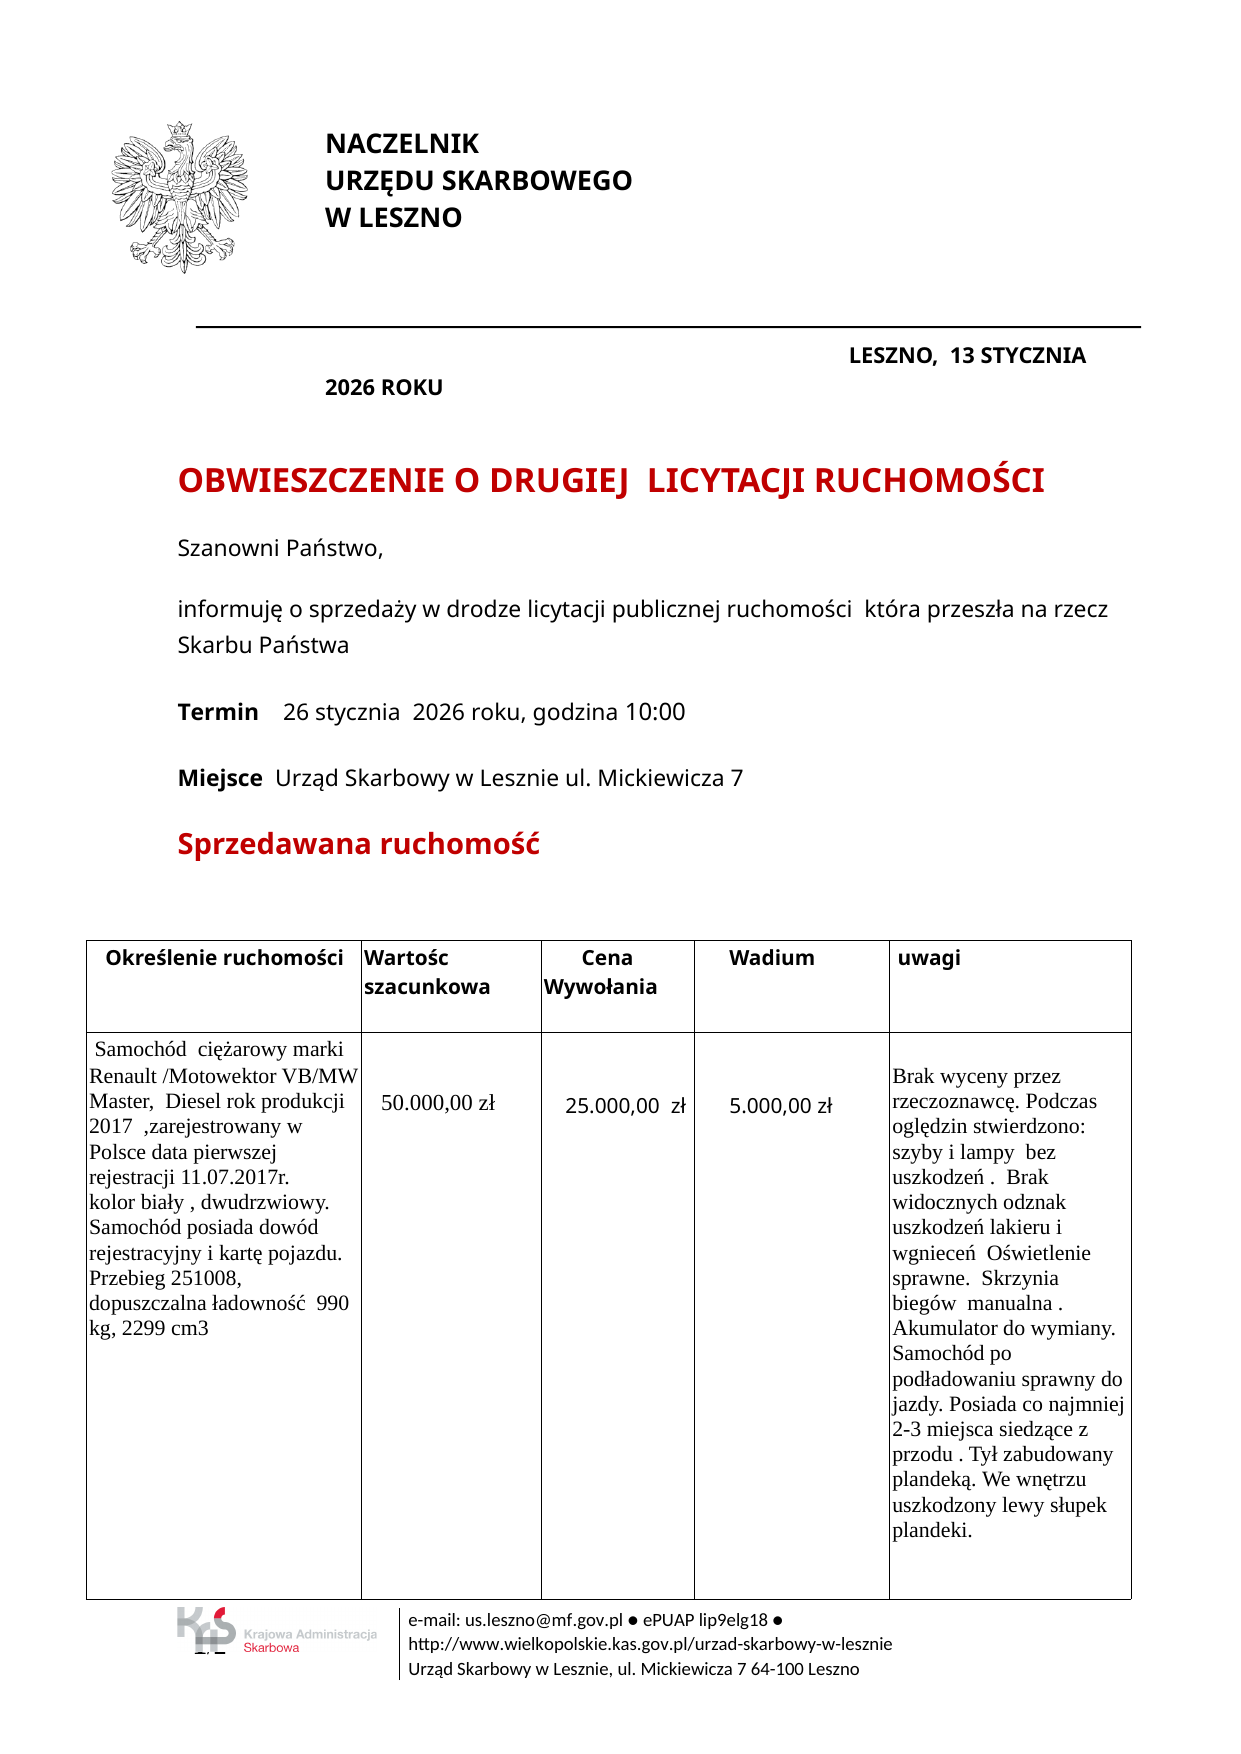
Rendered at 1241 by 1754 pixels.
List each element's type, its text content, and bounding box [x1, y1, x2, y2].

text Szanowni Państwo, [177, 532, 1122, 563]
table_cell Samochód ciężarowy marki Renault /Motowektor VB/MW Master, Diesel rok produkcji 2017 ,zarejestrowany w Polsce data pierwszej rejestracji 11.07.2017r. kolor biały , dwudrzwiowy. Samochód posiada dowód rejestracyjny i kartę pojazdu. Przebieg 251008, dopuszczalna ładowność 990 kg, 2299 cm3 [87, 1033, 361, 1598]
table_cell Brak wyceny przez rzeczoznawcę. Podczas oględzin stwierdzono: szyby i lampy bez uszkodzeń . Brak widocznych odznak uszkodzeń lakieru i wgnieceń Oświetlenie sprawne. Skrzynia biegów manualna . Akumulator do wymiany. Samochód po podładowaniu sprawny do jazdy. Posiada co najmniej 2-3 miejsca siedzące z przodu . Tył zabudowany plandeką. We wnętrzu uszkodzony lewy słupek plandeki. [890, 1033, 1131, 1598]
table_header Wartośc szacunkowa [362, 941, 541, 1032]
text informuję o sprzedaży w drodze licytacji publicznej ruchomości która przeszła na rzecz Skarbu Państwa [177, 593, 1122, 660]
table_cell 50.000,00 zł [362, 1033, 541, 1598]
text Naczelnik [325, 124, 1122, 161]
text w LESZNO [325, 198, 1122, 235]
text OBWIESZCZENIE O DRUGIEJ LICYTACJI RUCHOMOŚCI [177, 456, 1122, 502]
text Urzędu skarbowego [325, 161, 1122, 198]
table_cell 5.000,00 zł [695, 1033, 889, 1598]
table_cell 25.000,00 zł [542, 1033, 694, 1598]
text [325, 309, 1122, 326]
text Leszno, 13 stycznia 2026 roku [325, 329, 1122, 401]
text Miejsce Urząd Skarbowy w Lesznie ul. Mickiewicza 7 [177, 762, 1122, 793]
text Termin 26 stycznia 2026 roku, godzina 10:00 [177, 695, 1122, 727]
subtitle Sprzedawana ruchomość [177, 823, 1122, 863]
picture [111, 120, 248, 274]
picture [177, 1607, 377, 1652]
table_header Cena Wywołania [542, 941, 694, 1032]
table_header uwagi [890, 941, 1131, 1032]
table_header Wadium [695, 941, 889, 1032]
table_header Określenie ruchomości [87, 941, 361, 1032]
